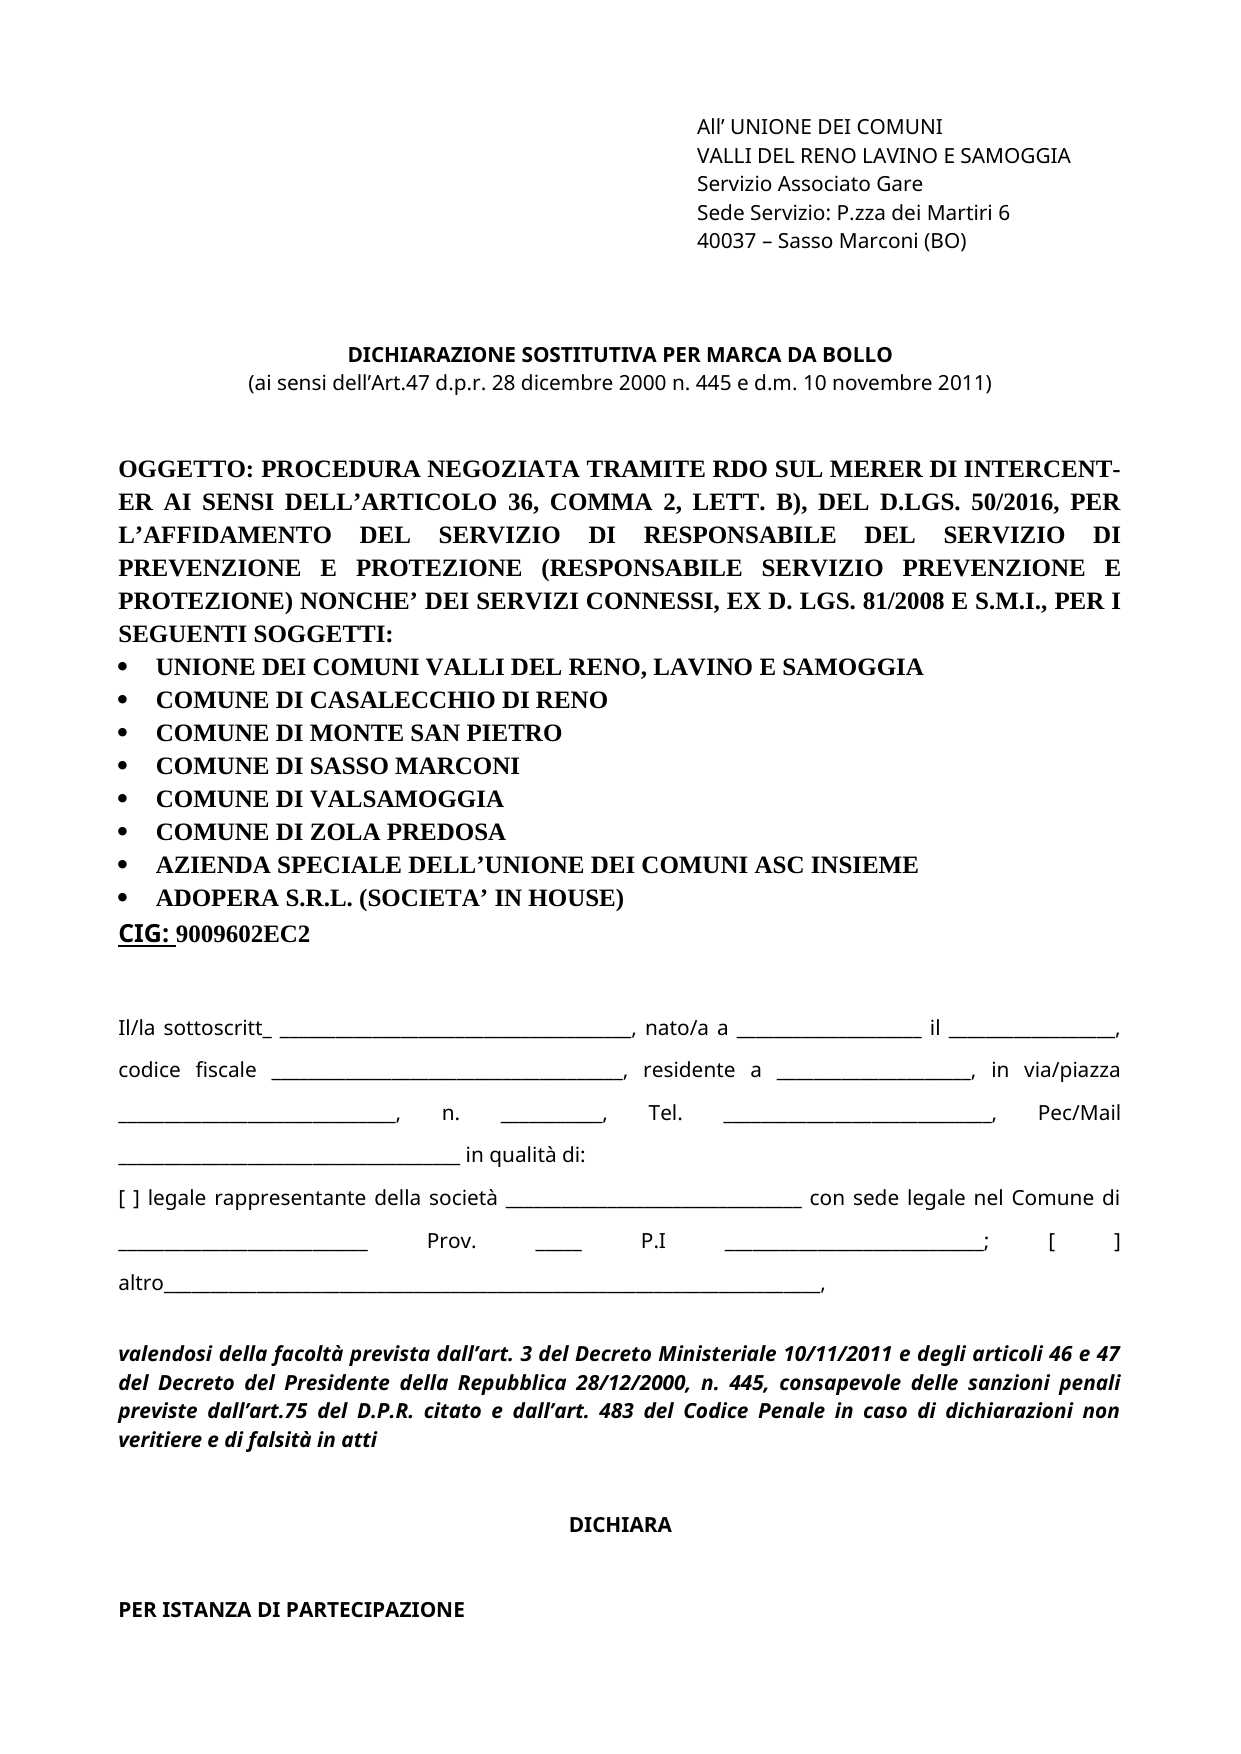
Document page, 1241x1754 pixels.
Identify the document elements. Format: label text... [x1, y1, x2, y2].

text OGGETTO: PROCEDURA NEGOZIATA TRAMITE RDO SUL MERER DI INTERCENT-ER AI SENSI DELL’articolo 36, COMMA 2, LETT. B), DEL D.LGS. 50/2016, PER L’AFFIDAMENTO DEL SERVIZIO DI RESPONSABILE DEL SERVIZIO DI PREVENZIONE E PROTEZIONE (Responsabile Servizio Prevenzione e Protezione) NONCHE’ DEI SERVIZI CONNESSI, EX D. LGS. 81/2008 E S.M.I., PER I SEGUENTI SOGGETTI: [118, 454, 1122, 647]
text valendosi della facoltà prevista dall’art. 3 del Decreto Ministeriale 10/11/2011 e degli articoli 46 e 47 del Decreto del Presidente della Repubblica 28/12/2000, n. 445, consapevole delle sanzioni penali previste dall’art.75 del D.P.R. citato e dall’art. 483 del Codice Penale in caso di dichiarazioni non veritiere e di falsità in atti [118, 1339, 1122, 1453]
list UNIONE DEI COMUNI VALLI DEL RENO, LAVINO E SAMOGGIA [118, 652, 1122, 681]
text All’ UNIONE DEI COMUNI [697, 112, 1122, 141]
list AZIENDA SPECIALE DELL’UNIONE DEI COMUNI ASC INSIEME [118, 850, 1122, 879]
text DICHIARAZIONE SOSTITUTIVA PER MARCA DA BOLLO [118, 340, 1122, 368]
text PER ISTANZA DI PARTECIPAZIONE [118, 1595, 1122, 1624]
list ADOPERA S.R.L. (societa’ in house) [118, 883, 1122, 912]
text Sede Servizio: P.zza dei Martiri 6 [697, 198, 1122, 226]
text Il/la sottoscritt_ ______________________________________, nato/a a ____________________ il __________________, codice fiscale ______________________________________, residente a _____________________, in via/piazza ______________________________, n. ___________, Tel. _____________________________, Pec/Mail _____________________________________ in qualità di: [118, 1013, 1122, 1169]
text CIG: 9009602EC2 [118, 916, 1122, 950]
text Servizio Associato Gare [697, 169, 1122, 198]
list COMUNE DI VALSAMOGGIA [118, 784, 1122, 813]
list COMUNE DI MONTE SAN PIETRO [118, 718, 1122, 747]
list COMUNE DI CASALECCHIO DI RENO [118, 685, 1122, 713]
text DICHIARA [118, 1510, 1122, 1538]
text (ai sensi dell’Art.47 d.p.r. 28 dicembre 2000 n. 445 e d.m. 10 novembre 2011) [118, 368, 1122, 397]
text 40037 – Sasso Marconi (BO) [697, 226, 1122, 254]
list COMUNE DI SASSO MARCONI [118, 751, 1122, 779]
list COMUNE DI ZOLA PREDOSA [118, 817, 1122, 846]
text [ ] legale rappresentante della società ________________________________ con sede legale nel Comune di ___________________________ Prov. _____ P.I ____________________________; [ ] altro_______________________________________________________________________, [118, 1183, 1122, 1297]
text VALLI DEL RENO LAVINO E SAMOGGIA [697, 141, 1122, 169]
